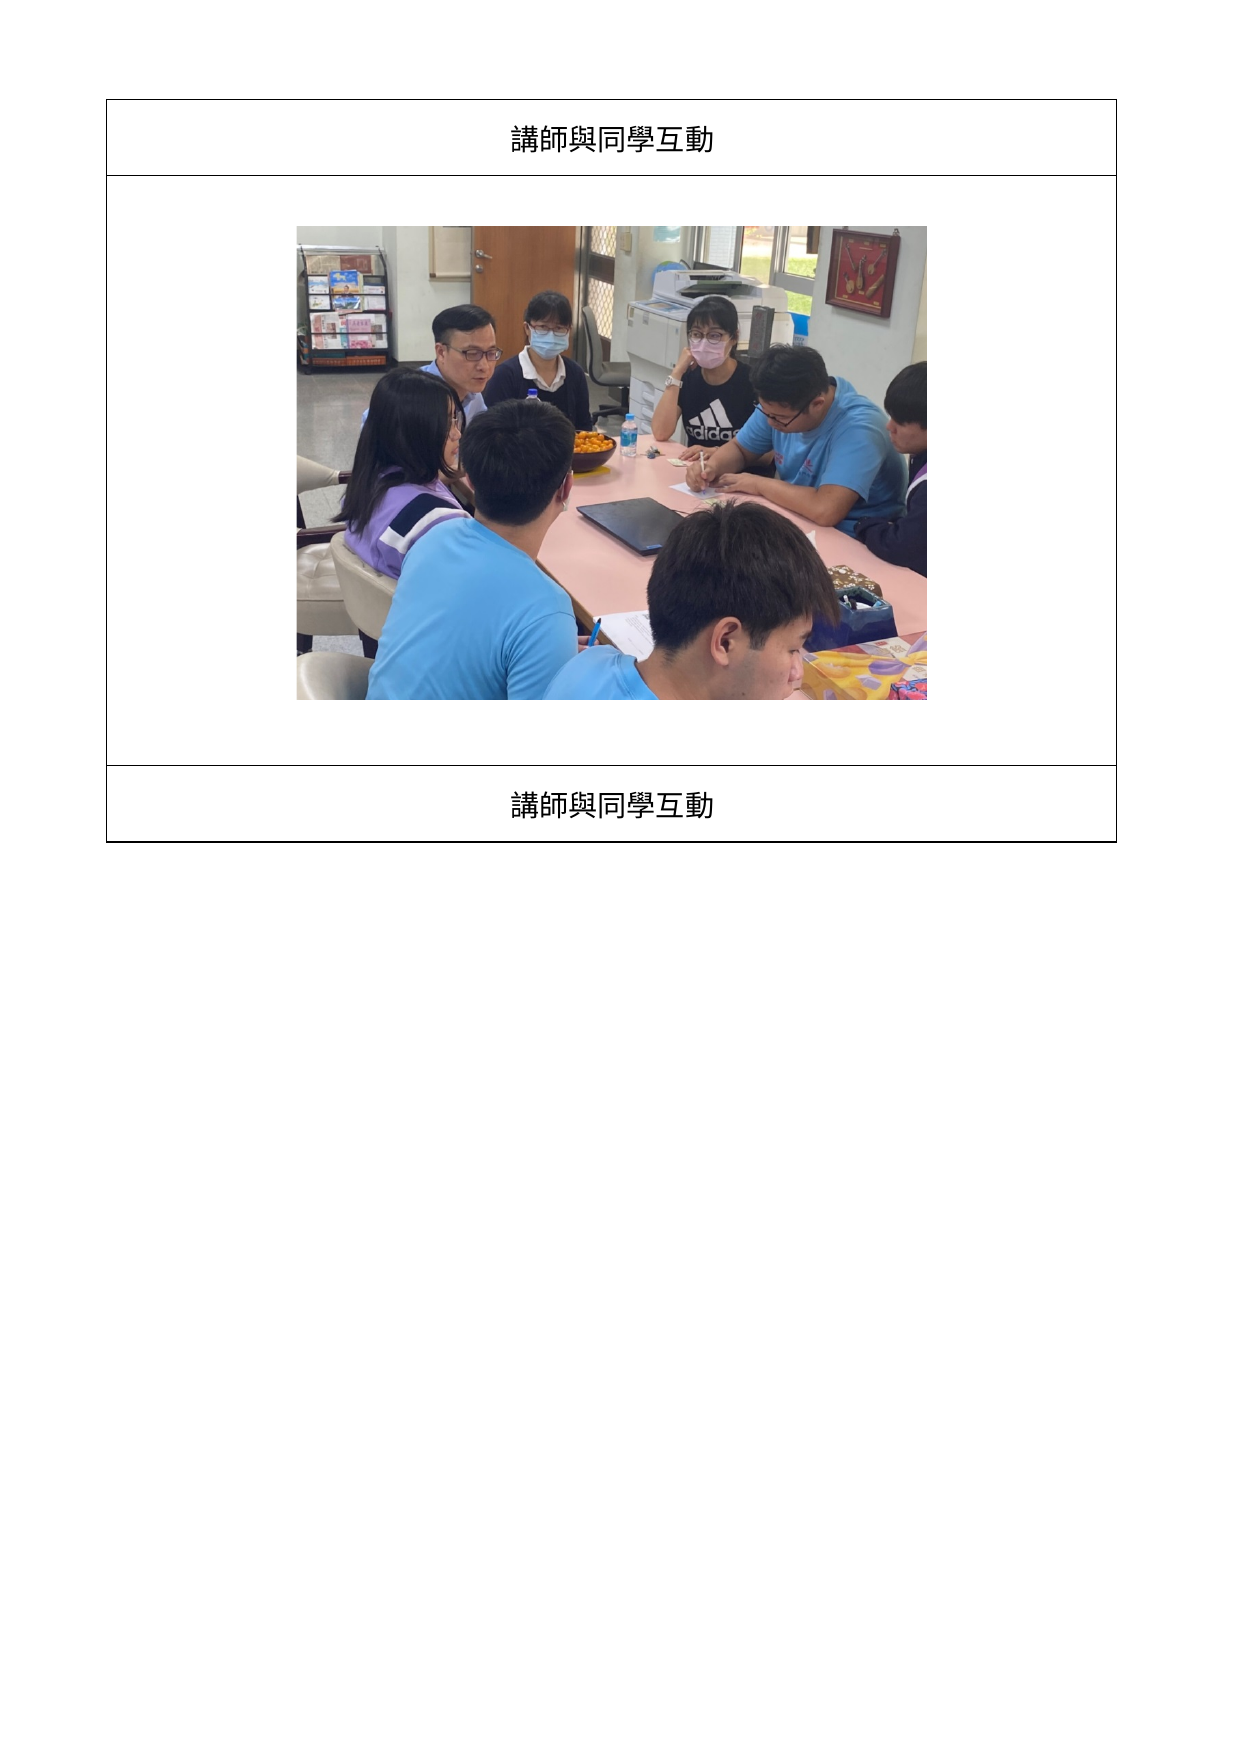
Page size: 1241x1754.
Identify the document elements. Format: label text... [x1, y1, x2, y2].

picture [296, 226, 927, 700]
table_cell [107, 176, 1116, 765]
table_cell 講師與同學互動 [107, 766, 1116, 841]
table_cell 講師與同學互動 [107, 100, 1116, 175]
